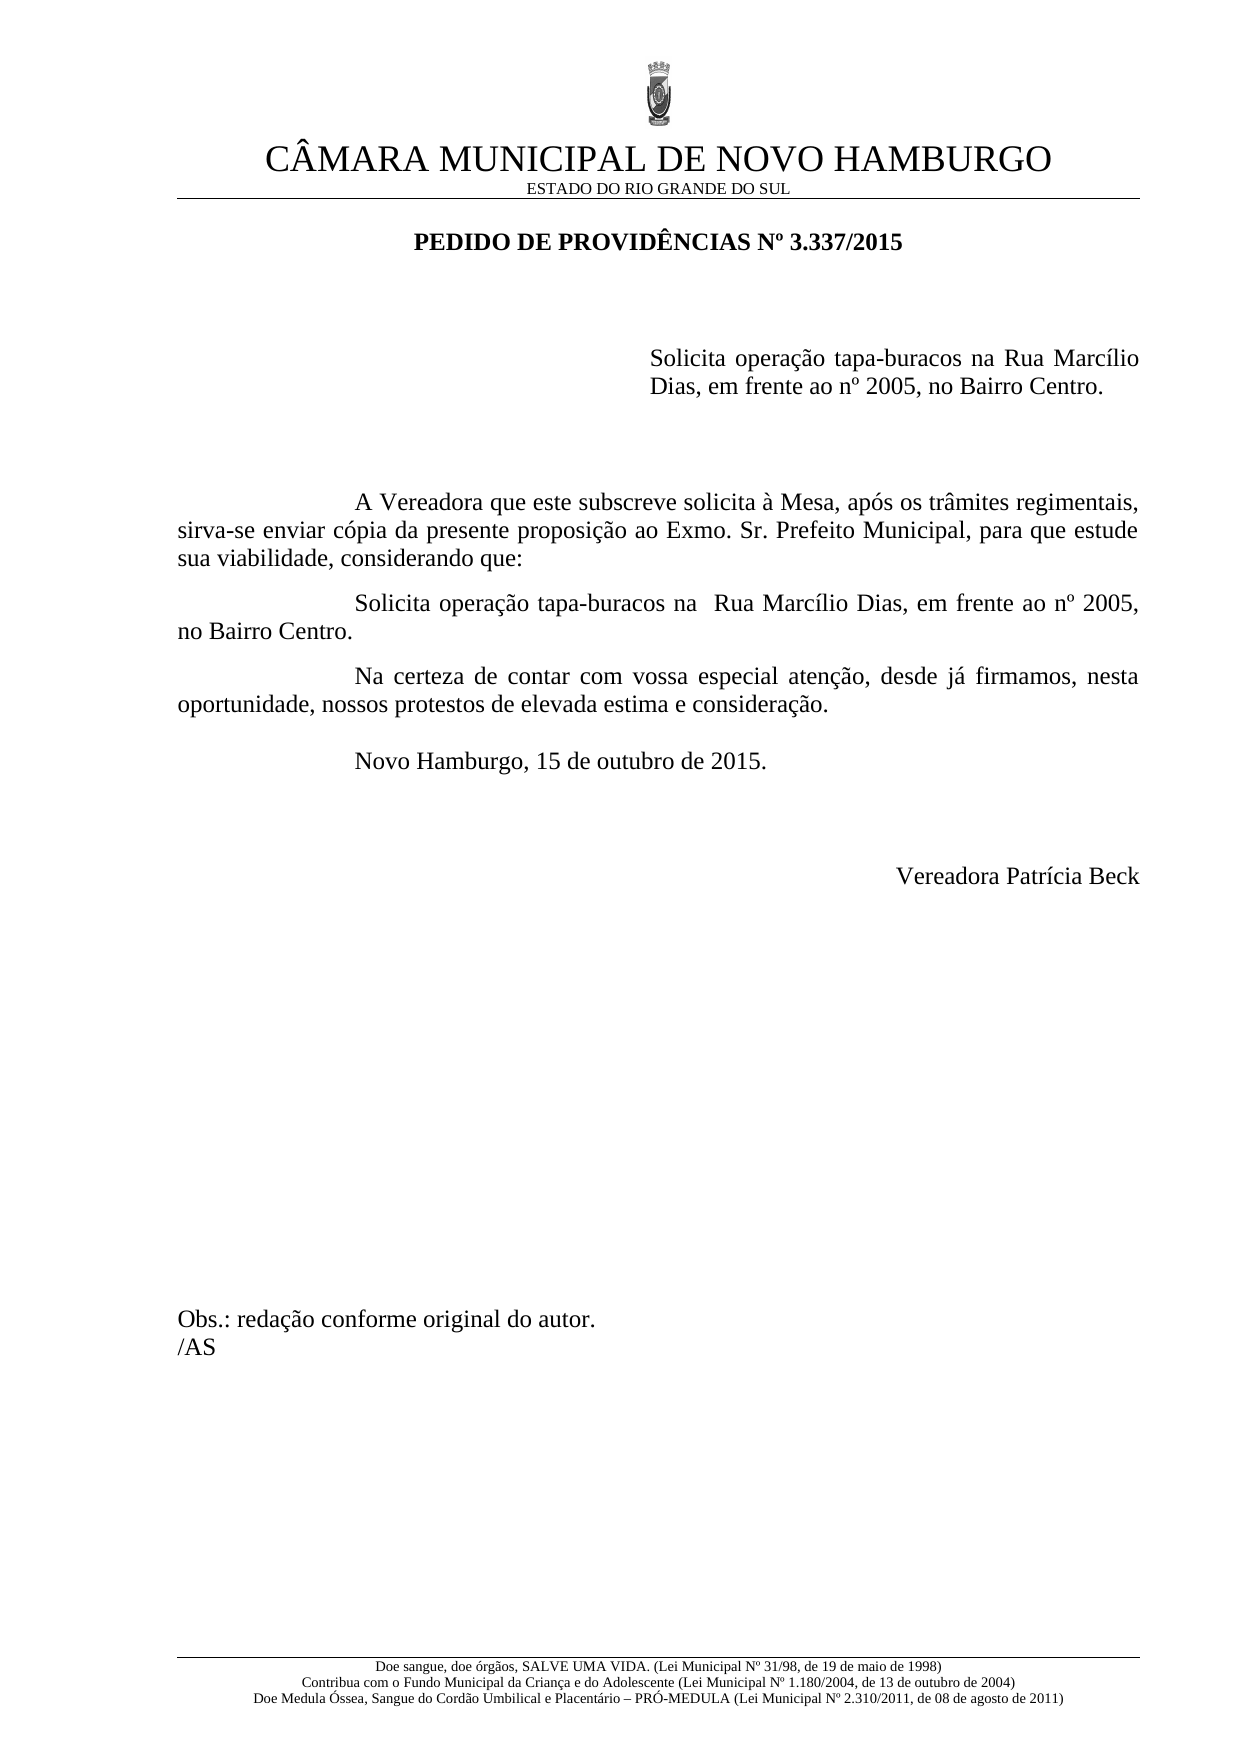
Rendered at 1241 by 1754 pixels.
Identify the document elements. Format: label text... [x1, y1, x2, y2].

text Vereadora Patrícia Beck [177, 862, 1140, 889]
text Na certeza de contar com vossa especial atenção, desde já firmamos, nesta oportunidade, nossos protestos de elevada estima e consideração. [177, 662, 1140, 718]
text PEDIDO DE PROVIDÊNCIAS Nº 3.337/2015 [177, 228, 1140, 256]
text Solicita operação tapa-buracos na Rua Marcílio Dias, em frente ao nº 2005, no Bairro Centro. [177, 589, 1140, 645]
text Obs.: redação conforme original do autor. [177, 1305, 1140, 1333]
text Novo Hamburgo, 15 de outubro de 2015. [177, 747, 1140, 775]
text /AS [177, 1333, 1140, 1361]
text Solicita operação tapa-buracos na Rua Marcílio Dias, em frente ao nº 2005, no Bairro Centro. [649, 344, 1140, 400]
text A Vereadora que este subscreve solicita à Mesa, após os trâmites regimentais, sirva-se enviar cópia da presente proposição ao Exmo. Sr. Prefeito Municipal, para que estude sua viabilidade, considerando que: [177, 488, 1140, 572]
